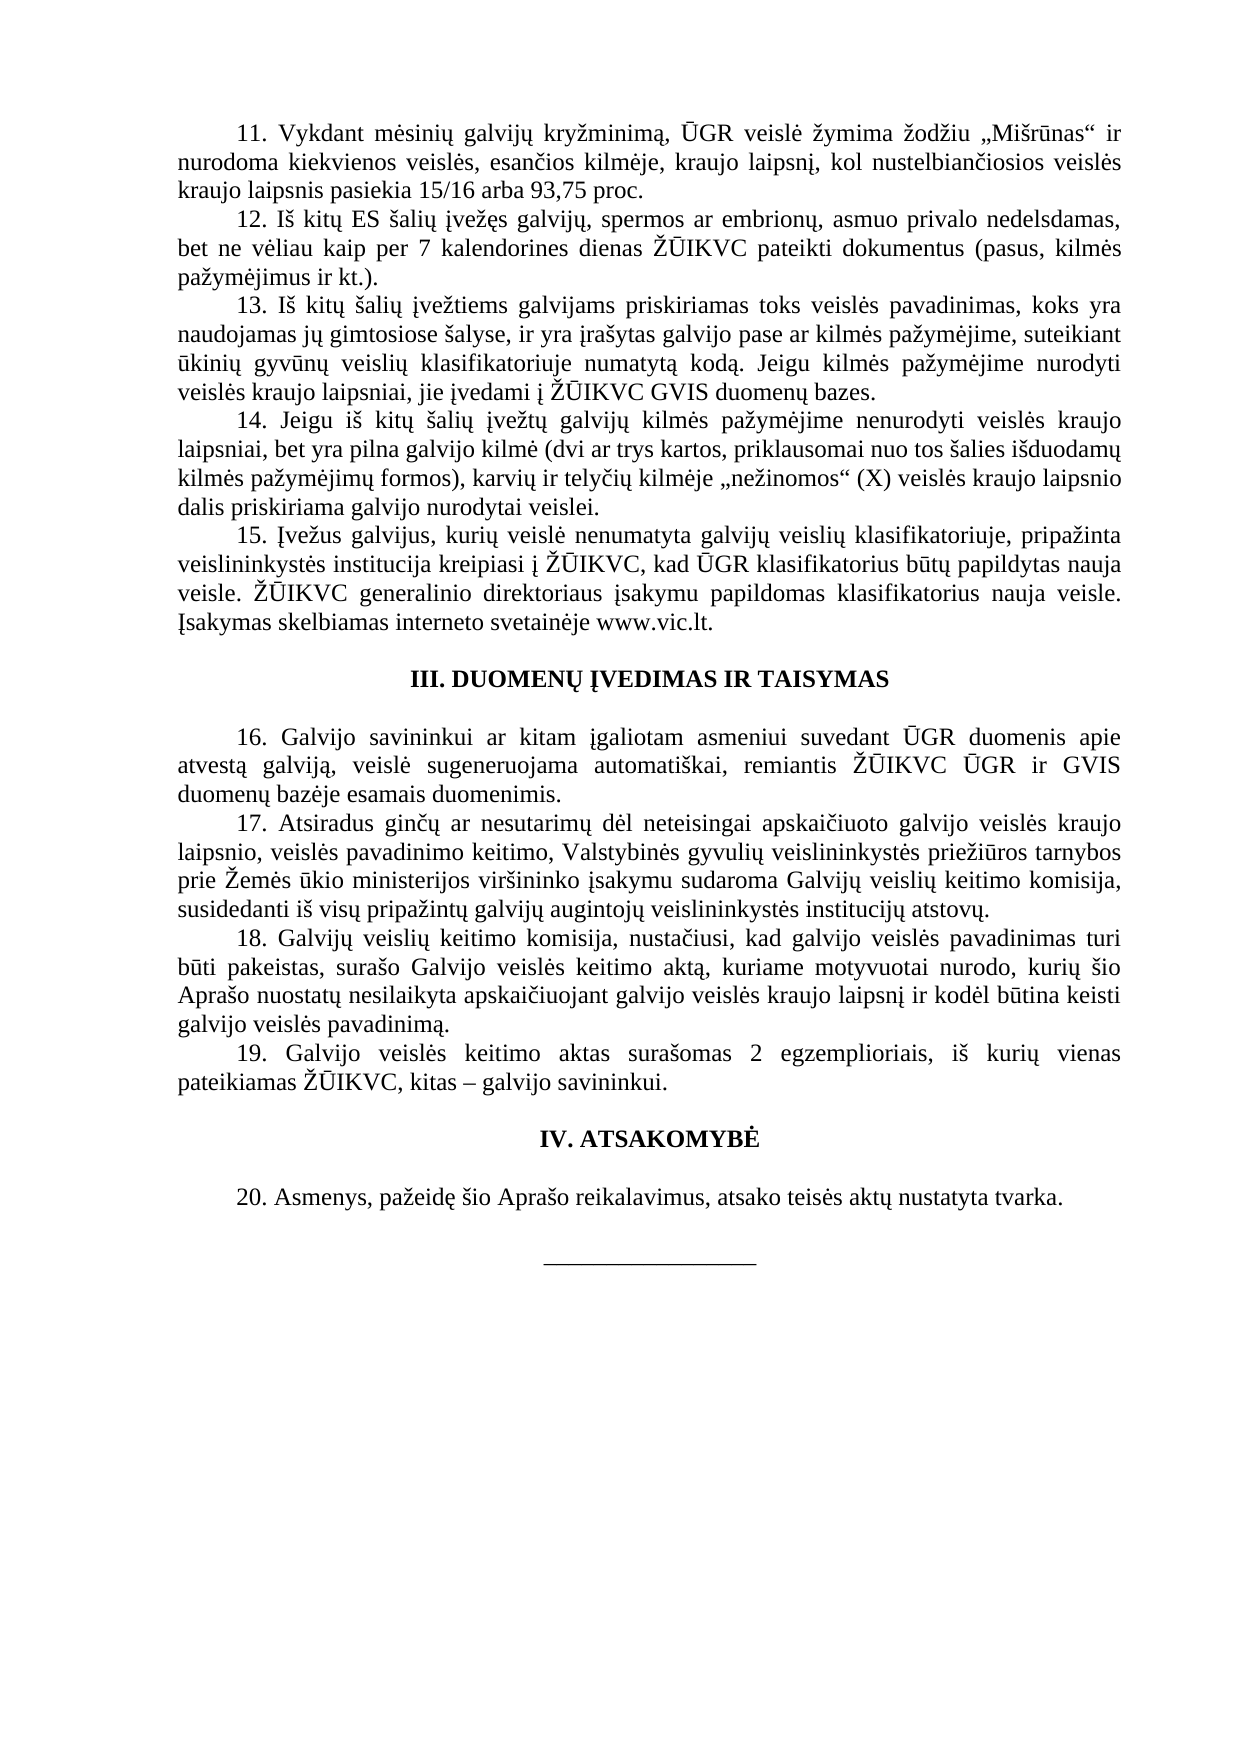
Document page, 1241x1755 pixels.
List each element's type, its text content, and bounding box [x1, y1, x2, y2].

text 17. Atsiradus ginčų ar nesutarimų dėl neteisingai apskaičiuoto galvijo veislės kraujo laipsnio, veislės pavadinimo keitimo, Valstybinės gyvulių veislininkystės priežiūros tarnybos prie Žemės ūkio ministerijos viršininko įsakymu sudaroma Galvijų veislių keitimo komisija, susidedanti iš visų pripažintų galvijų augintojų veislininkystės institucijų atstovų. [177, 808, 1122, 923]
text 14. Jeigu iš kitų šalių įvežtų galvijų kilmės pažymėjime nenurodyti veislės kraujo laipsniai, bet yra pilna galvijo kilmė (dvi ar trys kartos, priklausomai nuo tos šalies išduodamų kilmės pažymėjimų formos), karvių ir telyčių kilmėje „nežinomos“ (X) veislės kraujo laipsnio dalis priskiriama galvijo nurodytai veislei. [177, 406, 1122, 521]
text 20. Asmenys, pažeidę šio Aprašo reikalavimus, atsako teisės aktų nustatyta tvarka. [177, 1182, 1122, 1211]
text IV. ATSAKOMYBĖ [177, 1124, 1122, 1153]
text 12. Iš kitų ES šalių įvežęs galvijų, spermos ar embrionų, asmuo privalo nedelsdamas, bet ne vėliau kaip per 7 kalendorines dienas ŽŪIKVC pateikti dokumentus (pasus, kilmės pažymėjimus ir kt.). [177, 204, 1122, 291]
text 13. Iš kitų šalių įvežtiems galvijams priskiriamas toks veislės pavadinimas, koks yra naudojamas jų gimtosiose šalyse, ir yra įrašytas galvijo pase ar kilmės pažymėjime, suteikiant ūkinių gyvūnų veislių klasifikatoriuje numatytą kodą. Jeigu kilmės pažymėjime nurodyti veislės kraujo laipsniai, jie įvedami į ŽŪIKVC GVIS duomenų bazes. [177, 291, 1122, 406]
text 19. Galvijo veislės keitimo aktas surašomas 2 egzemplioriais, iš kurių vienas pateikiamas ŽŪIKVC, kitas – galvijo savininkui. [177, 1038, 1122, 1096]
text _________________ [177, 1239, 1122, 1268]
text 15. Įvežus galvijus, kurių veislė nenumatyta galvijų veislių klasifikatoriuje, pripažinta veislininkystės institucija kreipiasi į ŽŪIKVC, kad ŪGR klasifikatorius būtų papildytas nauja veisle. ŽŪIKVC generalinio direktoriaus įsakymu papildomas klasifikatorius nauja veisle. Įsakymas skelbiamas interneto svetainėje www.vic.lt. [177, 521, 1122, 636]
text 16. Galvijo savininkui ar kitam įgaliotam asmeniui suvedant ŪGR duomenis apie atvestą galviją, veislė sugeneruojama automatiškai, remiantis ŽŪIKVC ŪGR ir GVIS duomenų bazėje esamais duomenimis. [177, 722, 1122, 808]
text 11. Vykdant mėsinių galvijų kryžminimą, ŪGR veislė žymima žodžiu „Mišrūnas“ ir nurodoma kiekvienos veislės, esančios kilmėje, kraujo laipsnį, kol nustelbiančiosios veislės kraujo laipsnis pasiekia 15/16 arba 93,75 proc. [177, 118, 1122, 204]
text 18. Galvijų veislių keitimo komisija, nustačiusi, kad galvijo veislės pavadinimas turi būti pakeistas, surašo Galvijo veislės keitimo aktą, kuriame motyvuotai nurodo, kurių šio Aprašo nuostatų nesilaikyta apskaičiuojant galvijo veislės kraujo laipsnį ir kodėl būtina keisti galvijo veislės pavadinimą. [177, 923, 1122, 1038]
text III. DUOMENŲ ĮVEDIMAS IR TAISYMAS [177, 664, 1122, 693]
